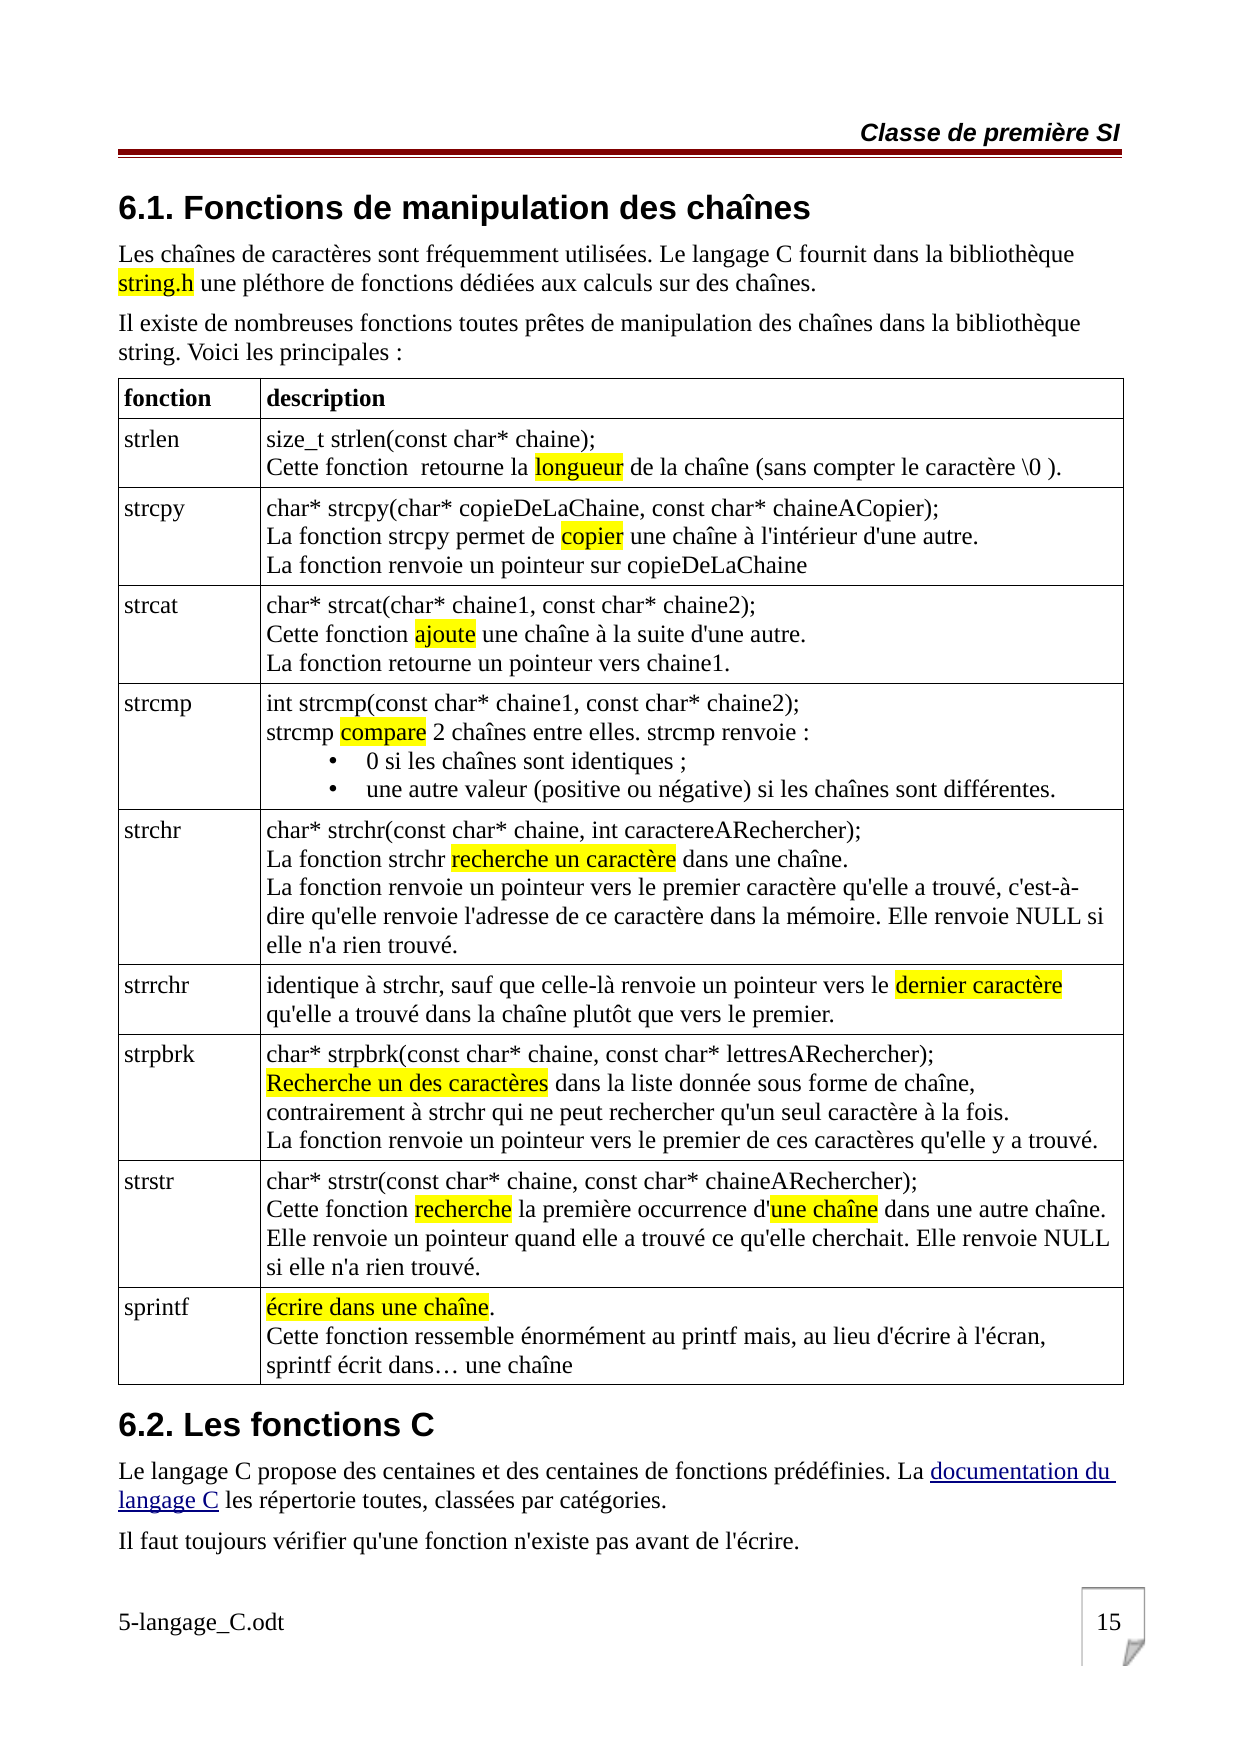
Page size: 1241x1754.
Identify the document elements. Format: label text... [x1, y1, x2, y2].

table_cell strlen [119, 419, 260, 487]
table_cell char* strstr(const char* chaine, const char* chaineARechercher); Cette fonction recherche la première occurrence d'une chaîne dans une autre chaîne. Elle renvoie un pointeur quand elle a trouvé ce qu'elle cherchait. Elle renvoie NULL si elle n'a rien trouvé. [261, 1161, 1123, 1287]
table_cell char* strcpy(char* copieDeLaChaine, const char* chaineACopier); La fonction strcpy permet de copier une chaîne à l'intérieur d'une autre. La fonction renvoie un pointeur sur copieDeLaChaine [261, 488, 1123, 585]
table_cell char* strcat(char* chaine1, const char* chaine2); Cette fonction ajoute une chaîne à la suite d'une autre. La fonction retourne un pointeur vers chaine1. [261, 586, 1123, 682]
table_header description [261, 379, 1123, 418]
text Il faut toujours vérifier qu'une fonction n'existe pas avant de l'écrire. [118, 1526, 1122, 1554]
table_cell strrchr [119, 965, 260, 1033]
table_header fonction [119, 379, 260, 418]
table_cell écrire dans une chaîne. Cette fonction ressemble énormément au printf mais, au lieu d'écrire à l'écran, sprintf écrit dans… une chaîne [261, 1288, 1123, 1384]
subtitle 6.1. Fonctions de manipulation des chaînes [118, 188, 1122, 226]
table_cell char* strchr(const char* chaine, int caractereARechercher); La fonction strchr recherche un caractère dans une chaîne. La fonction renvoie un pointeur vers le premier caractère qu'elle a trouvé, c'est-à-dire qu'elle renvoie l'adresse de ce caractère dans la mémoire. Elle renvoie NULL si elle n'a rien trouvé. [261, 810, 1123, 964]
subtitle 6.2. Les fonctions C [118, 1405, 1122, 1444]
text Les chaînes de caractères sont fréquemment utilisées. Le langage C fournit dans la bibliothèque string.h une pléthore de fonctions dédiées aux calculs sur des chaînes. [118, 239, 1122, 296]
table_cell char* strpbrk(const char* chaine, const char* lettresARechercher); Recherche un des caractères dans la liste donnée sous forme de chaîne, contrairement à strchr qui ne peut rechercher qu'un seul caractère à la fois. La fonction renvoie un pointeur vers le premier de ces caractères qu'elle y a trouvé. [261, 1035, 1123, 1160]
table_cell identique à strchr, sauf que celle-là renvoie un pointeur vers le dernier caractère qu'elle a trouvé dans la chaîne plutôt que vers le premier. [261, 965, 1123, 1033]
table_cell strchr [119, 810, 260, 964]
table_cell strstr [119, 1161, 260, 1287]
table_cell strpbrk [119, 1035, 260, 1160]
text Il existe de nombreuses fonctions toutes prêtes de manipulation des chaînes dans la bibliothèque string. Voici les principales : [118, 308, 1122, 366]
text Le langage C propose des centaines et des centaines de fonctions prédéfinies. La documentation du langage C les répertorie toutes, classées par catégories. [118, 1456, 1122, 1514]
table_cell size_t strlen(const char* chaine); Cette fonction retourne la longueur de la chaîne (sans compter le caractère \0 ). [261, 419, 1123, 487]
table_cell strcat [119, 586, 260, 682]
table_cell strcmp [119, 684, 260, 809]
table_cell strcpy [119, 488, 260, 585]
table_cell sprintf [119, 1288, 260, 1384]
table_cell int strcmp(const char* chaine1, const char* chaine2); strcmp compare 2 chaînes entre elles. strcmp renvoie : 0 si les chaînes sont identiques ; une autre valeur (positive ou négative) si les chaînes sont différentes. [261, 684, 1123, 809]
